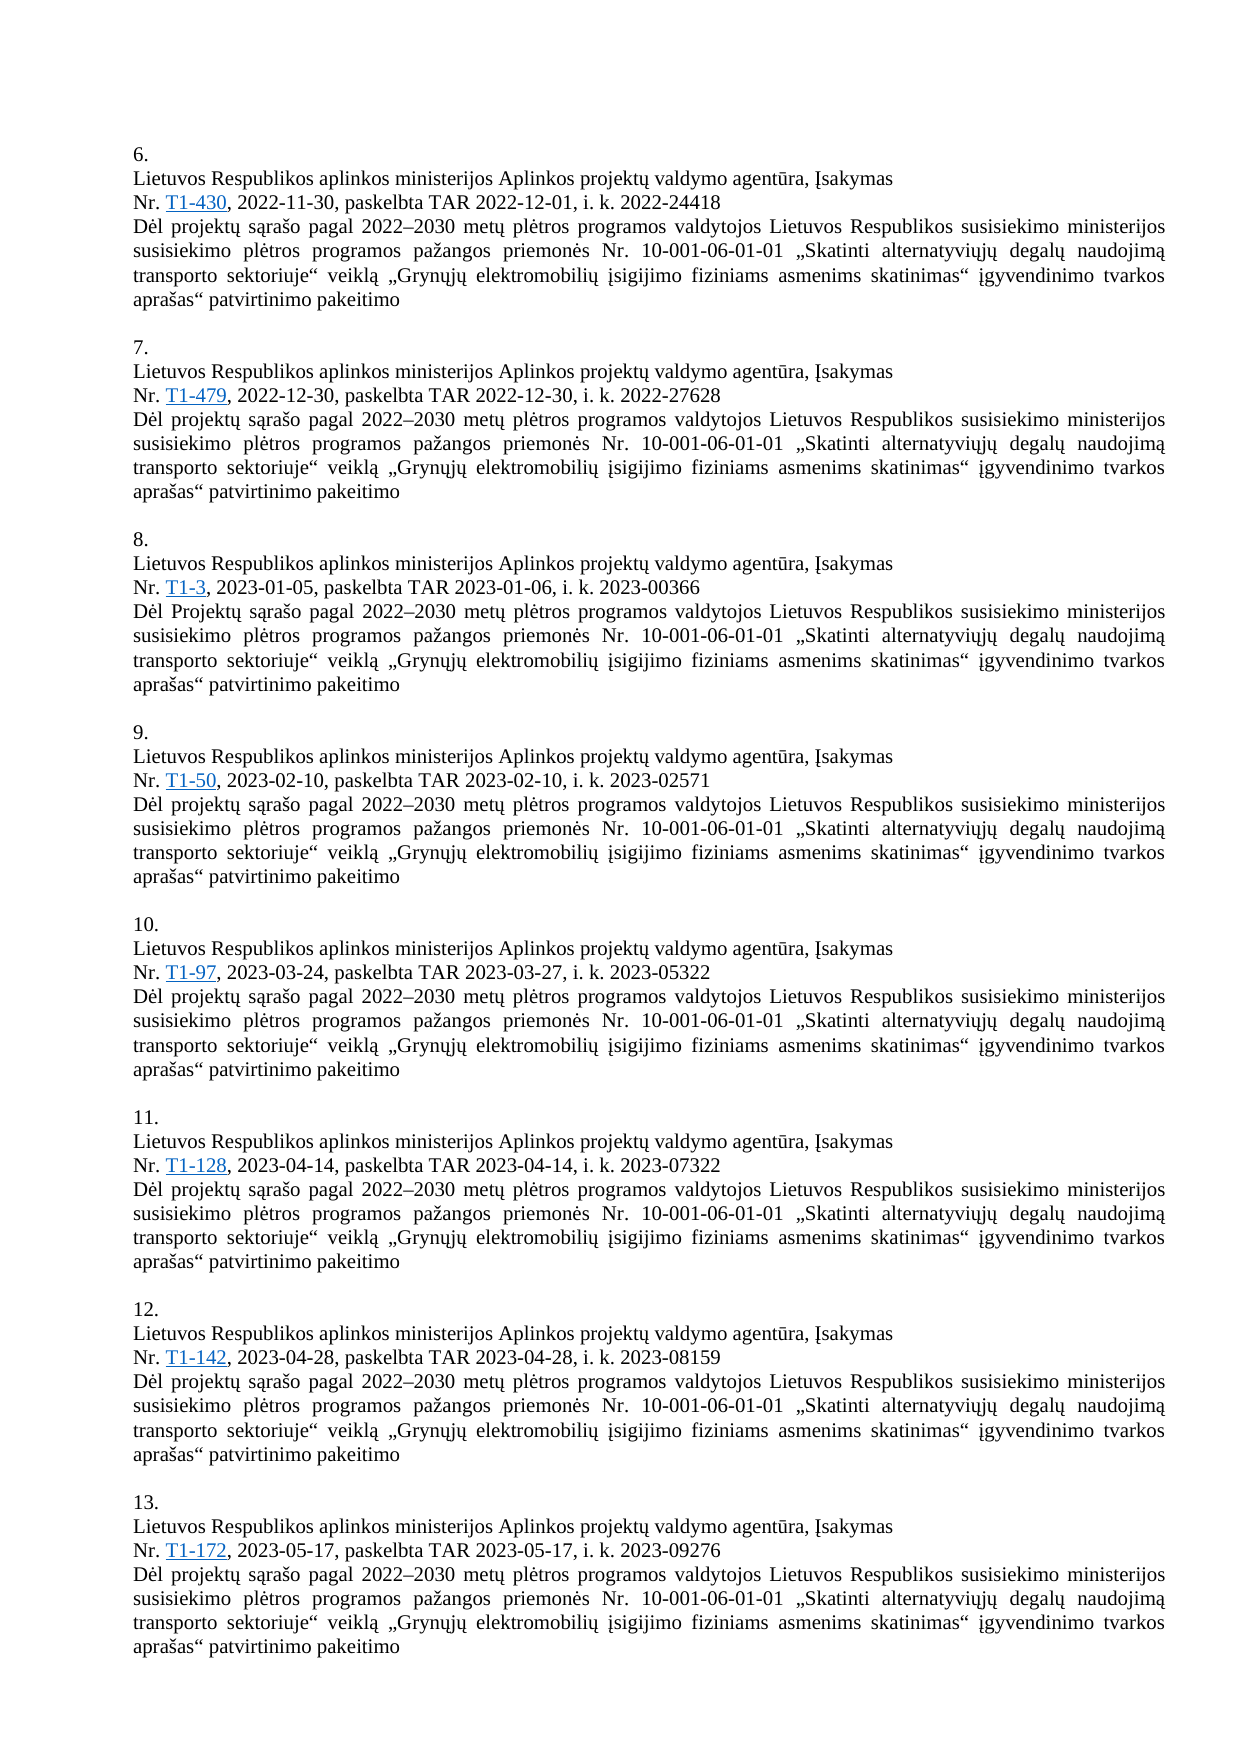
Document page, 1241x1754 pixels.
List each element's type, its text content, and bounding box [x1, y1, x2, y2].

text Lietuvos Respublikos aplinkos ministerijos Aplinkos projektų valdymo agentūra, Įsakymas [133, 1514, 1167, 1538]
text Nr. T1-97, 2023-03-24, paskelbta TAR 2023-03-27, i. k. 2023-05322 [133, 960, 1167, 984]
text Dėl projektų sąrašo pagal 2022–2030 metų plėtros programos valdytojos Lietuvos Respublikos susisiekimo ministerijos susisiekimo plėtros programos pažangos priemonės Nr. 10-001-06-01-01 „Skatinti alternatyviųjų degalų naudojimą transporto sektoriuje“ veiklą „Grynųjų elektromobilių įsigijimo fiziniams asmenims skatinimas“ įgyvendinimo tvarkos aprašas“ patvirtinimo pakeitimo [133, 1562, 1167, 1658]
text Nr. T1-128, 2023-04-14, paskelbta TAR 2023-04-14, i. k. 2023-07322 [133, 1153, 1167, 1177]
text Lietuvos Respublikos aplinkos ministerijos Aplinkos projektų valdymo agentūra, Įsakymas [133, 936, 1167, 960]
text Lietuvos Respublikos aplinkos ministerijos Aplinkos projektų valdymo agentūra, Įsakymas [133, 1129, 1167, 1153]
text Dėl projektų sąrašo pagal 2022–2030 metų plėtros programos valdytojos Lietuvos Respublikos susisiekimo ministerijos susisiekimo plėtros programos pažangos priemonės Nr. 10-001-06-01-01 „Skatinti alternatyviųjų degalų naudojimą transporto sektoriuje“ veiklą „Grynųjų elektromobilių įsigijimo fiziniams asmenims skatinimas“ įgyvendinimo tvarkos aprašas“ patvirtinimo pakeitimo [133, 214, 1167, 311]
text Dėl projektų sąrašo pagal 2022–2030 metų plėtros programos valdytojos Lietuvos Respublikos susisiekimo ministerijos susisiekimo plėtros programos pažangos priemonės Nr. 10-001-06-01-01 „Skatinti alternatyviųjų degalų naudojimą transporto sektoriuje“ veiklą „Grynųjų elektromobilių įsigijimo fiziniams asmenims skatinimas“ įgyvendinimo tvarkos aprašas“ patvirtinimo pakeitimo [133, 1369, 1167, 1466]
text Dėl projektų sąrašo pagal 2022–2030 metų plėtros programos valdytojos Lietuvos Respublikos susisiekimo ministerijos susisiekimo plėtros programos pažangos priemonės Nr. 10-001-06-01-01 „Skatinti alternatyviųjų degalų naudojimą transporto sektoriuje“ veiklą „Grynųjų elektromobilių įsigijimo fiziniams asmenims skatinimas“ įgyvendinimo tvarkos aprašas“ patvirtinimo pakeitimo [133, 407, 1167, 503]
text Lietuvos Respublikos aplinkos ministerijos Aplinkos projektų valdymo agentūra, Įsakymas [133, 744, 1167, 768]
text 9. [133, 720, 1167, 744]
text Dėl projektų sąrašo pagal 2022–2030 metų plėtros programos valdytojos Lietuvos Respublikos susisiekimo ministerijos susisiekimo plėtros programos pažangos priemonės Nr. 10-001-06-01-01 „Skatinti alternatyviųjų degalų naudojimą transporto sektoriuje“ veiklą „Grynųjų elektromobilių įsigijimo fiziniams asmenims skatinimas“ įgyvendinimo tvarkos aprašas“ patvirtinimo pakeitimo [133, 792, 1167, 888]
text 13. [133, 1490, 1167, 1514]
text Nr. T1-50, 2023-02-10, paskelbta TAR 2023-02-10, i. k. 2023-02571 [133, 768, 1167, 792]
text Dėl projektų sąrašo pagal 2022–2030 metų plėtros programos valdytojos Lietuvos Respublikos susisiekimo ministerijos susisiekimo plėtros programos pažangos priemonės Nr. 10-001-06-01-01 „Skatinti alternatyviųjų degalų naudojimą transporto sektoriuje“ veiklą „Grynųjų elektromobilių įsigijimo fiziniams asmenims skatinimas“ įgyvendinimo tvarkos aprašas“ patvirtinimo pakeitimo [133, 1177, 1167, 1273]
text 11. [133, 1105, 1167, 1129]
text Nr. T1-3, 2023-01-05, paskelbta TAR 2023-01-06, i. k. 2023-00366 [133, 575, 1167, 599]
text 10. [133, 912, 1167, 936]
text Lietuvos Respublikos aplinkos ministerijos Aplinkos projektų valdymo agentūra, Įsakymas [133, 1321, 1167, 1345]
text 8. [133, 527, 1167, 551]
text Nr. T1-479, 2022-12-30, paskelbta TAR 2022-12-30, i. k. 2022-27628 [133, 383, 1167, 407]
text Dėl projektų sąrašo pagal 2022–2030 metų plėtros programos valdytojos Lietuvos Respublikos susisiekimo ministerijos susisiekimo plėtros programos pažangos priemonės Nr. 10-001-06-01-01 „Skatinti alternatyviųjų degalų naudojimą transporto sektoriuje“ veiklą „Grynųjų elektromobilių įsigijimo fiziniams asmenims skatinimas“ įgyvendinimo tvarkos aprašas“ patvirtinimo pakeitimo [133, 984, 1167, 1081]
text 7. [133, 335, 1167, 359]
text Dėl Projektų sąrašo pagal 2022–2030 metų plėtros programos valdytojos Lietuvos Respublikos susisiekimo ministerijos susisiekimo plėtros programos pažangos priemonės Nr. 10-001-06-01-01 „Skatinti alternatyviųjų degalų naudojimą transporto sektoriuje“ veiklą „Grynųjų elektromobilių įsigijimo fiziniams asmenims skatinimas“ įgyvendinimo tvarkos aprašas“ patvirtinimo pakeitimo [133, 599, 1167, 696]
text Lietuvos Respublikos aplinkos ministerijos Aplinkos projektų valdymo agentūra, Įsakymas [133, 551, 1167, 575]
text 6. [133, 142, 1167, 166]
text 12. [133, 1297, 1167, 1321]
text Nr. T1-142, 2023-04-28, paskelbta TAR 2023-04-28, i. k. 2023-08159 [133, 1345, 1167, 1369]
text Lietuvos Respublikos aplinkos ministerijos Aplinkos projektų valdymo agentūra, Įsakymas [133, 359, 1167, 383]
text Nr. T1-430, 2022-11-30, paskelbta TAR 2022-12-01, i. k. 2022-24418 [133, 190, 1167, 214]
text Lietuvos Respublikos aplinkos ministerijos Aplinkos projektų valdymo agentūra, Įsakymas [133, 166, 1167, 190]
text Nr. T1-172, 2023-05-17, paskelbta TAR 2023-05-17, i. k. 2023-09276 [133, 1538, 1167, 1562]
